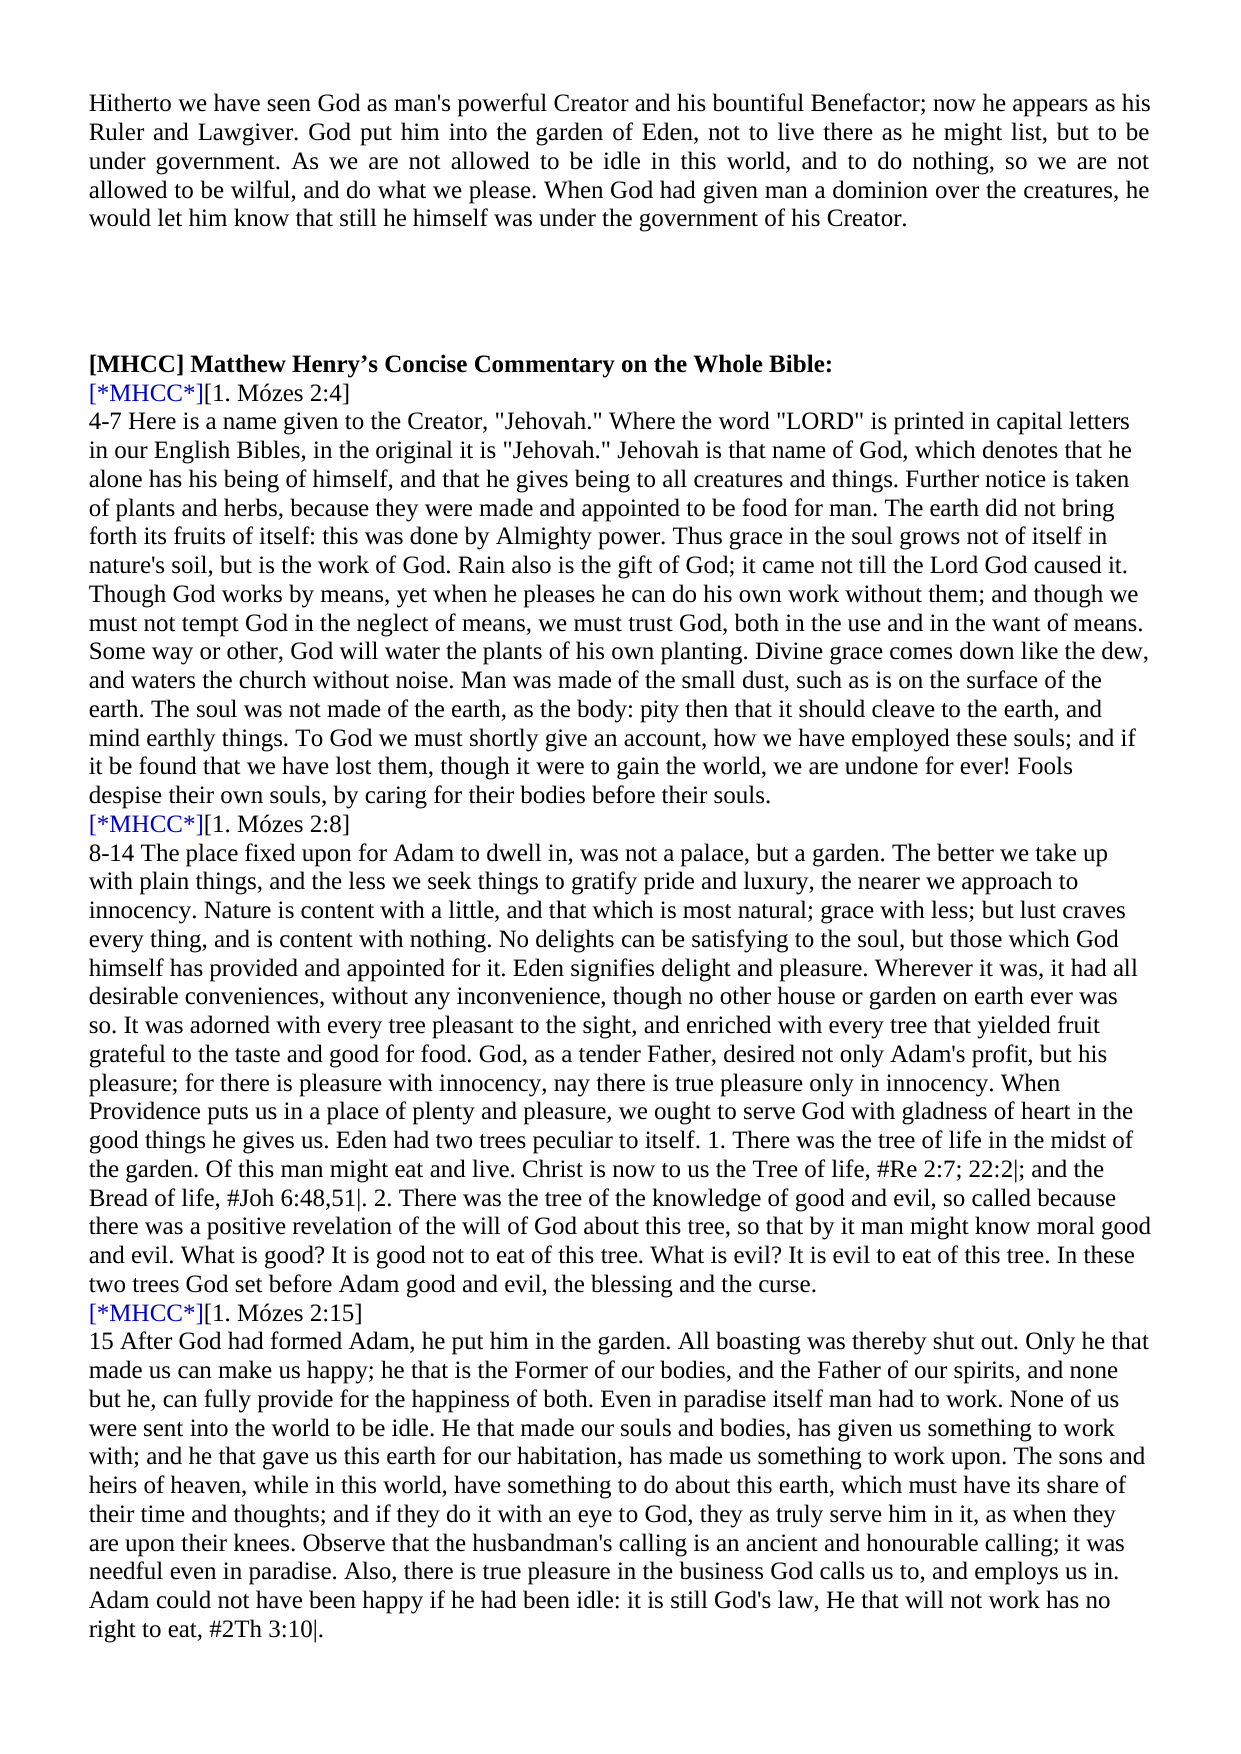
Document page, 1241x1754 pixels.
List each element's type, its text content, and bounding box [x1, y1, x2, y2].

text [*MHCC*][1. Mózes 2:15] 15 After God had formed Adam, he put him in the garden. All boasting was thereby shut out. Only he that made us can make us happy; he that is the Former of our bodies, and the Father of our spirits, and none but he, can fully provide for the happiness of both. Even in paradise itself man had to work. None of us were sent into the world to be idle. He that made our souls and bodies, has given us something to work with; and he that gave us this earth for our habitation, has made us something to work upon. The sons and heirs of heaven, while in this world, have something to do about this earth, which must have its share of their time and thoughts; and if they do it with an eye to God, they as truly serve him in it, as when they are upon their knees. Observe that the husbandman's calling is an ancient and honourable calling; it was needful even in paradise. Also, there is true pleasure in the business God calls us to, and employs us in. Adam could not have been happy if he had been idle: it is still God's law, He that will not work has no right to eat, #2Th 3:10|. [88, 1298, 1152, 1643]
text Hitherto we have seen God as man's powerful Creator and his bountiful Benefactor; now he appears as his Ruler and Lawgiver. God put him into the garden of Eden, not to live there as he might list, but to be under government. As we are not allowed to be idle in this world, and to do nothing, so we are not allowed to be wilful, and do what we please. When God had given man a dominion over the creatures, he would let him know that still he himself was under the government of his Creator. [88, 88, 1152, 290]
text [MHCC] Matthew Henry’s Concise Commentary on the Whole Bible: [88, 349, 1152, 378]
text [*MHCC*][1. Mózes 2:4] 4-7 Here is a name given to the Creator, "Jehovah." Where the word "LORD" is printed in capital letters in our English Bibles, in the original it is "Jehovah." Jehovah is that name of God, which denotes that he alone has his being of himself, and that he gives being to all creatures and things. Further notice is taken of plants and herbs, because they were made and appointed to be food for man. The earth did not bring forth its fruits of itself: this was done by Almighty power. Thus grace in the soul grows not of itself in nature's soil, but is the work of God. Rain also is the gift of God; it came not till the Lord God caused it. Though God works by means, yet when he pleases he can do his own work without them; and though we must not tempt God in the neglect of means, we must trust God, both in the use and in the want of means. Some way or other, God will water the plants of his own planting. Divine grace comes down like the dew, and waters the church without noise. Man was made of the small dust, such as is on the surface of the earth. The soul was not made of the earth, as the body: pity then that it should cleave to the earth, and mind earthly things. To God we must shortly give an account, how we have employed these souls; and if it be found that we have lost them, though it were to gain the world, we are undone for ever! Fools despise their own souls, by caring for their bodies before their souls. [88, 378, 1152, 809]
text [*MHCC*][1. Mózes 2:8] 8-14 The place fixed upon for Adam to dwell in, was not a palace, but a garden. The better we take up with plain things, and the less we seek things to gratify pride and luxury, the nearer we approach to innocency. Nature is content with a little, and that which is most natural; grace with less; but lust craves every thing, and is content with nothing. No delights can be satisfying to the soul, but those which God himself has provided and appointed for it. Eden signifies delight and pleasure. Wherever it was, it had all desirable conveniences, without any inconvenience, though no other house or garden on earth ever was so. It was adorned with every tree pleasant to the sight, and enriched with every tree that yielded fruit grateful to the taste and good for food. God, as a tender Father, desired not only Adam's profit, but his pleasure; for there is pleasure with innocency, nay there is true pleasure only in innocency. When Providence puts us in a place of plenty and pleasure, we ought to serve God with gladness of heart in the good things he gives us. Eden had two trees peculiar to itself. 1. There was the tree of life in the midst of the garden. Of this man might eat and live. Christ is now to us the Tree of life, #Re 2:7; 22:2|; and the Bread of life, #Joh 6:48,51|. 2. There was the tree of the knowledge of good and evil, so called because there was a positive revelation of the will of God about this tree, so that by it man might know moral good and evil. What is good? It is good not to eat of this tree. What is evil? It is evil to eat of this tree. In these two trees God set before Adam good and evil, the blessing and the curse. [88, 809, 1152, 1298]
